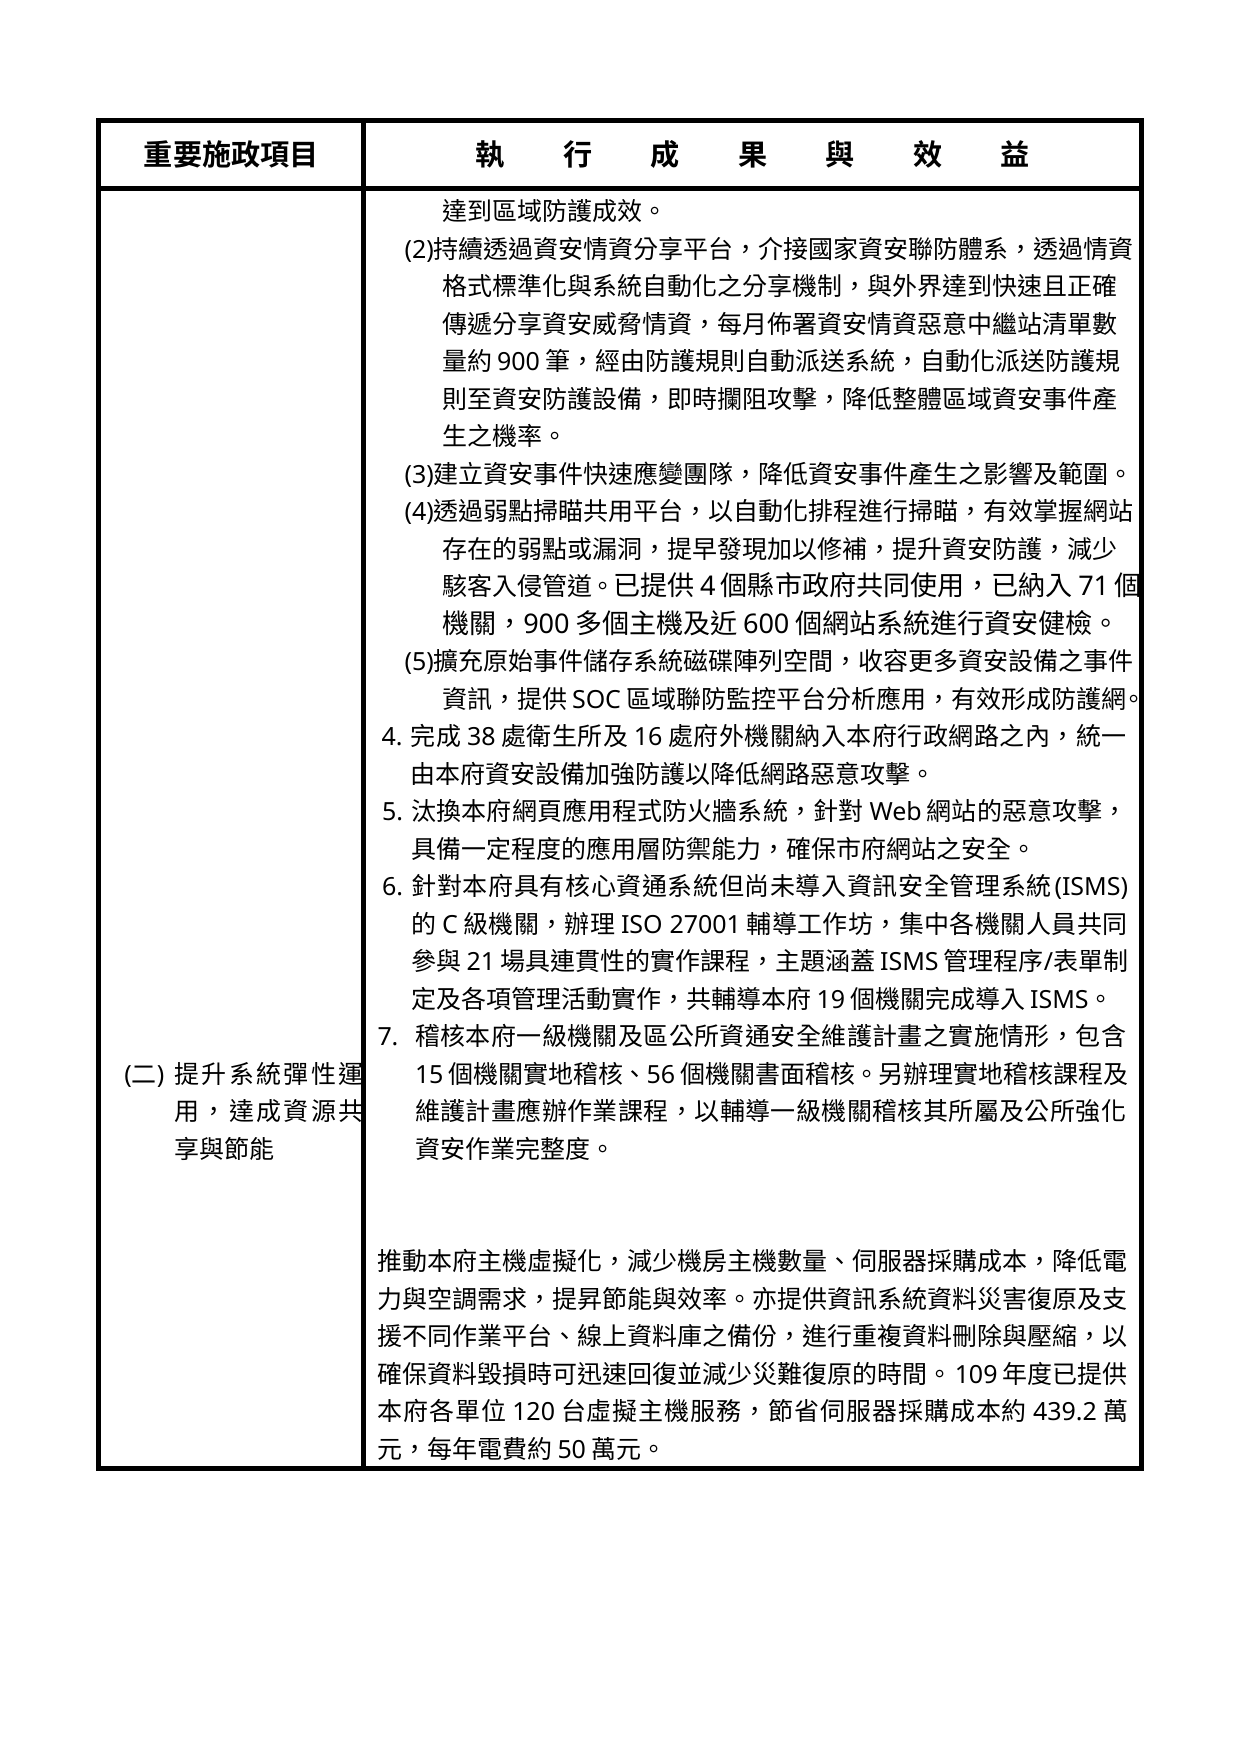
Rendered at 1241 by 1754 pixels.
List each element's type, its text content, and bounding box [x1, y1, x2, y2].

table_cell 109年度進行「現行兩岸政策對高雄市與大陸城市交流影響之研究-以國安五法、反滲透法實施及大陸惠臺政策為例」委託案，業於109年10月底完成研究期中報告，預定於110年1月底完成研究期末報告。 1.完成「高雄市政府108年度施政績效成果報告」彙編，送監察院及相關機關參考。 2.完成高雄市議會第三屆第3次、第4次大會「高雄市政府施政報告」彙編，並函送市議會參考。 3.完成108年度「高雄市行政概況」光碟版編製，以「總述」、「政治建設」、「經濟建設」、「文教建設」、「社會建設」五大項目彙整各機關行政成果；以簡明扼要文字概述，佐以統計圖表及照片豐富內容，達到行銷目的。並將書冊光碟寄送中央機關、各縣市政府、各地圖書館，及上傳本府研考會網站，供各界及公眾自行下載運用。 依「高雄市政府公務出國報告作業要點」審查出國報告書，並將全文上傳於高雄市政府公務出國報告資訊網(網址: https://khreport.kcg.gov.tw)供各界研究參考。出國報告書之建議事項，函請相關機關研究參採。 1.109年度「第3屆政府服務獎」評獎，經由國發會初審、決審程序，於109年11月27日公布獲獎名單，本府消防局以「緊急救護雲端聯網」榮獲「數位創新加值」獎、衛生局以「出院返家 安心在家－無縫接軌長照服務：從高雄出發」榮獲「社會關懷服務」獎，行政院業於109年12月17日頒獎表揚。 2.依據行政院頒「政府服務躍升方案」修訂「高雄市政府提升服務實施計畫」，供各機關據以修訂執行計畫及工作計畫，落實分層推動。並彙整各機關年度執行成果及創新作為，將標竿創新個案函送市府各機關參照學習。 3.訂定及執行本府109年度「電話服務品質及禮貌測試實施計畫」，各機關據以訂定提升電話服務品質執行計畫。另委外辦理本府109年度電話禮貌服務品質及禮貌抽測，針對一級機關及區公所等56個機關，分上、下半年各抽測乙次，每次撥打264通測試電話，共完成528份測試樣本。上年度測試結果市府總體成績為89.33分、下半年度86.48分。109年度2次測試結果分析，皆函送受測機關參考改善。 為強化公民參與，建立公民參與機制，本府109年度透過多元形式推 動公民參與，如委外辦理公民參與培力課程、推出公民參與陪伴導師 團隊計畫、於109年3月份召開2場次公民參與諮詢會議、補助本府 各機關及區公所推動公民參與。109年度本府公民參與推動案共59 案，研考會核定補助18案，補助經費達260.5萬元。除鼓勵各區公 所繼續在地方創生議題中融入公民參與、特色公園及共融式公園的改 建也積極廣納在地居民意見，讓公園更符合社區使用需求。本府亦輔 導楠梓區公所、內門區公所使用國發會「公共政策網路參與平台」 運用I-Voting，讓公民參與更便民。另研考會也委外辦理公民參與培力課程，培養在地公民種子，完成48小時課程、培力49位公民種子，總參與170人次，未來可望成為本市發展公民參與的在地種籽，落實公民治理；109年度本府推出「公民參與陪伴導師」制度，委託國立中山大學團隊協力各機關推動公參業務，並增進公務機關同仁及廠商對於公民參與的認識，辦理培力課程8場，針對本府109年度補助公參經費案件每案皆訪視指導2-3次；建置本市公民參與成果網並隨時更新，行銷本府推動公民參與成果，落實開放政府的施政理念。 高雄地區的大專校院培育眾多人才與學術能量，為本市建設發展及提升城市競爭力不可或缺的助力。本府以「高雄智庫」－市長與大學校長會議為主軸，於109年3月及9月共辦理2次聯繫會議，邀請本市18所大專校院校長出席，並由本府相關局處首長列席，進行意見交流與對話，使城市與在地大學間連結更緊密，共同促進優質大高雄城市之建構。 辦理「109年度本府大陸事務研習」，向行政院大陸委員會提報府各機關大陸事務研習計畫，於109年9月4日假人發中心辦理，本府各機關業管人員計40人參與，讓各機關同仁更深入瞭解兩岸政策及法規與兩岸交流事務。 已於109年5月完成本府108年度中程施政計畫關鍵績效指標執行成果統計(整體達成率95.4%)，並針對績效成果達成度落後或超越預定目標值較多的關鍵績效指標，研提改善建議後函請各機關檢討改善，以期持續提升整體施政績效。 另配合陳市長上任，本府各機關已依據市長「產業轉型、增加就業、交通建設、改善空污」四大優先施政目標及「拚經濟、衝就業、顧教育、好生活、真安心」五大施政重點，研訂108至111年度中程施政計畫(109年修正版)，並於110年1月核定實施，期讓高雄從工業大城轉型為國際港灣、宜居城市，成為所有人都能實現理想、築夢踏實的海洋首都。 109年3月3日辦理「重要施政計畫先期作業研習班」計2梯次，本府各機關共計79人參加研習。 配合中央110年度重大公共建設計畫指定10億元以上計畫的審查期程，本府已於109年2月12日完成「高雄環狀輕軌捷運建設」等4案府內審查會議，並由捷運局於109年2月15日將計畫書函送交通部進行審議。 依據「高雄市政府年度重要施政計畫先期作業要點」，辦理本府110年度重要施政計畫先期作業。110年度先期作業各機關提報總經費需求(含基金、中央補助等)412億元，於109年5至6月召開22場次初審會議、9月完成預算平衡，經審議核列本府公務預算90.91億元、基金預算142.45億元。 參酌行政院110年度施政方針，配合市長政策、指示及各機關年度業務發展需要，分別釐定本府110年度各項施政目標與各部門施政要項，並彙整成本府110年度施政綱要。 1.函請本府各機關依據110年度施政綱要研提110年度施政計畫(草案)，過程中並配合陳市長上任完成施政綱要修正作業，以利各機關據以調整施政計畫(草案)。 2.於109年9月18日完成施政計畫(草案)彙編函送市議會，後續將配合市議會完成預算審議時間，彙編本府「110年度施政計畫」(核定本)函送市議會、審計處查照及各機關以作為施政之準據。 1.109年度施政計畫列管項目係依據「高雄市政府列管計畫評鑑要點」及「高雄市政府所屬各機關109年度施政計畫選項列管作業規定」辦理，截至109年12月底計列管重大施政計畫103案。 2.各列管計畫執行單位依期編製作業計畫報送本府研考會審查，並依「高雄市政府列管計畫評鑑要點」規定，每月提送執行進度，經彙整後編製月分析報告，供各機關參考。截至109年12月底各機關執行情形如次： (1)完成或進度落後未滿5%者85項，占82.5%。 (2)進度落後5%以上者18項，占17.5%。 3.於年度結束後依據「高雄市政府列管計畫評鑑要點」規定，擬訂年終考核實施計畫進行考核，108年度年終考核結果為: (1) 甲等：17案，佔14.41%。 (2) 乙等：101案，佔85.59%。 1.依據「高雄市政府所屬事業機構年度考核要點」辦理本府「108年度所屬事業機構經營績效考核」，於109年5月26日、6月4日辦理輪船公司及動產質借所複評作業，並於109年6月底編印「高雄市政府所屬事業機構108年度經營績效考核報告」函送各相關主管機關及受考核機關參考。 2.輪船公司及動產質借所考核成績均列甲等。 本府109年度基本設施補助經費為37.6億元，列管案件數122案，計召開三次公共工程督導會報檢討解決遭遇問題，截至12月底止，已結案解除列管案件數115案，整體預算執行率達99.04%，剩餘尚未執行完畢案件(7案)將繼續列管。 本府道安工作地方初評，已於109年3月3日辦理書面審查及綜合座談，邀請會外聘委員協助審視，提出改進建議事項，以提升道安工作執行成效。 1.為加強統計分析本府公文處理時效，每月依第二代公文整合系統彙整各機關一般公文、立委質詢、人民申請、人民陳情、訴願、專案管制、監察案件等七大類公文統計分析結果，並函請各機關檢討改進。 2.本府公文查訪小組為瞭解部分一、二級機關及區公所文書處理與公文管理系統之執行概況，於109年9月11日至9月24日止進行公文查訪，計訪視捷運工程局、青年局、文化局、大寮區公所、勞動檢查處、前鎮區公所、小港區公所等7個機關，針對訪視結果提出建議供各該機關參考。 1.本市議會決議議員提案事項，均由各業務主管機關辦理後函復市議會，並副知提案議員及本府研考會。 2.本府研考會針對市議會議員提案執行情形予以彙編，經統計市議會第三屆第三次定期大會計678件，其中民政類54件、社政類41件、財經類41件、教育類69件、農林類66件、交通類84件、警消環衛類86件、工務類232件及法規類5件。 為建立有效之計畫管考並提升公共工程品質及進度管控，本府依政府採購法相關規定成立「工程施工查核小組」(以下簡稱查核小組)，辦理公共工程督導與查核業務。 查核小組秉持公正、專業及輔導的原則，每月以不預先通知方式針對工程品質及進度辦理查核。109年度共計查核150件工程案（含複查9件），查核件數為法定查核件數（69件）之217%。 109年度獲工程會頒發查核小組績效考核成績為優等－全國第四名。 本府查核小組為督促各機關落實「公共工程標案管理資訊系統」填報作業，建立管控機制，並依本府工程施工查核小組查核補充規定，積極控管各機關於每月6日前至該系統更新各標案之每月執行進度， 109年1月至12月標案管理系統每月填報率皆為100%。 本府查核小組每月皆辦理工程標案進度書面查證(20件以上)，對於進度落後案件，優先辦理查核，並就施工中所發現之缺失督促承包商改進；如遇有需協調解決之困難問題，則邀集相關單位協商處理，督促主辦機關迅速有效解決，對於工程之進度、品質具有裨益。 109年度本府總通報案件共72件，均已辦理結案，並回報通報人，其中有16件填報滿意度，均為滿意，比例達100%；另針對督工案共計查核6件工程，查核率達12.24%。 109年度獲工程會頒發全民督工督辦績效成績為「優等」。 為提升本府工程人員專業知能，於109年度辦理提升工程人員品質教育訓練課程7場，以期有效提升本府工程人員及承攬廠商素質，並促進工程經驗交流與借鏡： 1.109年5月11日與觀光局合辦「109年度工程監造計畫、品質計畫審查及人員培訓專案-108年度澄清湖及鳥松濕地整建工程」教育訓練，計有30人參加。 2.109年6月17日與人發中心合辦「監造計畫暨品質計畫審查要領研習班」教育訓練，計有42人參加。 3.109年9月1日與捷運局、人發中心合辦「109年度混凝土配比審查及統計分析」教育訓練，計有50人參加。 4.109年9月16日與民政局合辦「109年度民生工程實務訓練」教育訓練，計有77人參加。 5.109年9月28日與教育局合辦「109年度補強工程施工重點及查核常見缺失」教育訓練，計有65人參加。 6.109年10月21日與人發中心合辦「工程查核準備、重點及常見缺失改善研習班」教育訓練，計有70人參加。 7.109年10月28日辦理「109年度品質預警機制」教育訓練，計有81人參加。 聯合服務中心設立於市府四維行政中心一樓，係為民服務單一窗口，提供民眾貼心服務及多元反映管道，包括臨櫃、電話、網路(市長信箱)、書面及傳真等陳情方式，並透過線上即時服務系統嚴謹管考各機關人民陳情案件之處理。各類服務成果如下： 1.人民陳情受理 提供民眾電話、臨櫃、網路(市長信箱)、書面及傳真的多元反映管道，並由「線上即時服務系統ServiceOnline」，後送承辦機關處理，109年共處理民眾陳情案180,869 件及派工案件103,813件。 2.法律諮詢 為實踐「幸福大高雄」承諾，並貫徹「高高平」及「權益從優」原則，因應大高雄地區法律服務之需求，高雄市政府除四維行政中心外，並於本市三山(鳳山、旗山、岡山)區公所，提供免費法律諮詢服務，自109年1月至12月受理法律諮詢服務共9,153人次。 3.保健服務 提供市民測量血壓服務，服務時間為每週一至週五上午8：00至下午17:30，自109年1月至12月計服務247人次。 4.本府話務中心營運成效 (1)24小時不打烊全年無休服務 本府話務中心自98年10月1日正式改採1999免付費電話以來，話務處理量大幅提升，統計話務中心109年1月至12月電話總處理量計841,593通，平均每月計70,133通，服務滿意度調查平均為98.7%。其中諮詢類案件佔總進線處理量40.02%，線上立即回覆率為99.94％；錄案後送案件佔總進線處理量33.64%，其他類案件佔26.34%。 (2)落實弱勢優先進用身障人員 本府話務中心目前話務座席為33座席，人力為47-50人，提供市民更優質更便捷之服務。另克服萬難，落實市長「弱勢優先」原則，於1999進用中、重度身障及視障客服人員達19%。 (3)提供全時服務、排除立即危險 本府話務中心除提供24小時線上即時服務外，並建置派工通報系統，針對民眾反映需立即處理案件如：路面坑洞、路樹傾倒、路燈故障、交通號誌故障…等可能危險事項進行立即排除之處理。話務中心於接獲民眾反映前揭案件時，於第一時間以電話及線上系統同步通知權責機關迅速處理，並依據不同類型案件要求各機關於4小時內處理，並回報處理情形，希望提供市民一個安全舒適的居住環境。自109年1月至12月，受理民眾派工通報案件計103,813件，平均每月8,651件，大幅提升案件處理成效。 (4)用心體恤大高雄市民1999服務不中斷 民眾進線1999通報緊急重大案件，或因公共工程施工造成民眾意外受傷事件，皆全年無休第一時間積極投入現場協助救災救難之協調聯繫與處理，期能及時搶救市民於危急當中，維護市民生命財產之安全；並針對民眾建議需迫切處理之各項公共工程協助了解需求並督促機關儘速積極辦理。 5.推出「高雄一指通APP應用程式」 為強化服務品質，擴充多元服務管道，已完成開發APP應用軟體，於104年完成應用軟體升級，改版為高雄一指通雲端版，並於106年6月再次改版，以更便捷、迅速方式提供市民立即反映緊急案件，以提升案件處理效能，持續提供民眾派工通報、市長信箱、主動推播市政新聞、活動資訊、交通資訊、里民防災等多項功能，目前已被廣泛下載運用，截至109年12月一指通APP總下載量達54,730次，另自109年1至12月所累計進線之市長信箱案件2,067件、派工報修案件19,965件，確實發揮擴大服務層面之效果。 6.結合智能AI技術推出1999「智能客服」機器人 1999市民服務專線，為了強化智慧治理，首度結合AI技術，自107年11月6日起推出1999「智能客服」機器人，透過文字交談，讓市民朋友在網路端就可以得到市政相關問題的回答，目前可回答交通、環保、稅捐、地政、社會、衛生等類別的問題，自109年1月至12月計有使用AI客服次數7,825人、實際問答數25,978件、順利回答比率82.9%。 1.成立高雄市智慧城市推動委員會，由市長擔任召集人，2位副市長擔任副召集人，邀請智慧科技領域精英、領袖擔任府外委員，提供高雄未來智慧城市發展願景，於109年12月25日召開推動委員會第1次會議，並辦理專家論壇，統計參加人數超過100人。 2.本府提報經濟部工業局智慧城市補助計畫案，進行5G智慧路燈示範與應用，由廠商提出解決方案，經審查通過後，由廠商出資加上經濟部工業局補助款（最高40%）於本市場域進行試驗，建置10座智慧路燈，提供服務包含5G高速網路建置、道路安全監控及錄影、車流量統計與即時車種分析、禁止停車與限時停車告警、車牌辨識、人流分析、空氣品質偵測連動清風機及電子紙資訊看板應用。 3.本府與南部縣市以跨域合作的方式，共同研提需求，爭取前瞻建設「智慧城鄉生活應用」計畫，廠商依地方政府需求向經濟部申請補助預算方案，共同發展跨域性智慧城市數位生活應用服務。109年新增本府單獨提案3案、共同提案1案，目前累計通過本府主導聯合提案3案、單獨提案5案及共同提案1案，共9項提案皆已執行完成，並完成結案審查，創造8.5億元投入高雄。 4.辦理本府智慧城市線上展及資訊月活動，展示本府推動智慧救災、智慧交通、智慧路燈、智慧醫療及智慧政府等面向，讓民眾及各界瞭解本府各項智慧建設與服務推動情形，行銷本市智慧城市發展的成果，提高民眾的認同感，資訊月市民科技活動註冊會員數為771人，其中自然人憑證註冊人數7人、社群帳號註冊人數764人。 5.由研考會與經發局共同合作辦理政府(企業)出題、新創解題，由本府機關及在地企業提出12個議題，其中7個議題係由機關提出，並招募全國39個團隊提出44個解題方案，經過初審，選出14個團隊(解政府題有6個團隊，其中有2個團隊解同一個政府題)，決選結果，智慧政府領域的解題團隊獲得第二名，並且因參賽認識高雄環境，進而從北部搬遷到高雄進駐KO-IN。 市民臨櫃申辦市政服務時，本府區公所、地政所、戶政所等機關 透過跨機關數位服務平台免書證查詢地政、稅捐、社政及戶役政資料，簡化民眾所需檢附書表文件；同時民眾若有登記異動姓名或住址等個人資料之需求，可透過通報傳遞服務將資料同步通報台電、社會局、環保局、地政、稅捐等機關。109年度免書證查詢共113,212件，資料異動通報8,366件。 建置便民一路通網站，前台作為本府市政服務單一入口平台，統一收納本府各機關現有計184個線上申辦服務，民眾可透過智能客服及分類查詢於該平台快速查詢及辦理所需的市政服務；後台提供本府各機關透過編輯功能設定前台民眾的操作畫面與程序、案件辦理流程、民眾填寫的表單資訊欄位及介接應用本府與國發會的My Data資料集，讓民眾透過線上授權方式提供自己的個人資料給機關，以減少申辦所需檢附文件，109年本府已新增13個申辦服務介接本府與國發會My Data 46項資料集。 資料開放平台提供資料欄位詮釋資料自動引用功能，提高資料集 之詮釋資料的正確性與完整性，方便使用者快速找到所需資料 集，並建置資料集自動轉換程式，協助機關上傳3星級以上資料 格式，同時依據國發會金質獎、白金獎之格式要求進行轉換及套 用，目前已提供2,759筆資料供民眾下載加值應用，同時本府榮 獲109年度政府資料開放金質奬地方政府組第2名的肯定。 提供本府各機關依權限以自動化程式存取城市資料平台API資料，節省機關介接開發成本及時間，並擴大開放資料應用範圍，並導入國發會「政府資料標準平台(schema.org.tw)」語彙標準，建立本府知識本體，協助機關建立資料集間的關聯，擴大資料開放及加值成效，迄109年底城市資料平台API上架總數達452筆，98個系統介接使用API，各系統介接使用次數達8,307,626次。 強化互動體驗區的互動方式及更新內容，民眾可透過手機掃描QR Code作為遙控器方式，快速瀏覽市政成果，已於110年1月4日上線提供降低交通事故、解決空污問題、班班有冷氣、托育及長照服務4種主題。 建置主題式動態儀表板，提供使用者快速自建視覺化圖表功能，讓使用者透過step by step方式來設定資料來源及圖表樣式、呈現參數、圖表分享機制，並整合本府GIS私有雲平台作為視覺化地圖資料來源，同時當同一資料來源被製作成2個以上的不同視覺化圖表時，可被設定成彼此間具有資料連動效果，計有12個機關申請使用，109年新增17項視覺化主題議題，例如工商普查、非營利幼兒園、停車格供給、高雄市寺廟基本資料等議題。 建置「市民科技整合服務平台」囊括以下功能，市民通過實名認證後，即可透過本系統進行身分識別，以取得各類所需之服務，並於110年1月對外進行公開測試。 身分驗證：以本府LINE官方帳號做為服務入口，整合已發行的實體卡與新建的虛擬卡，提供市民各種身分辨識方式以獲取服務，109年提供Google、FB、LINE、自然人憑證等4種身分驗證方式。 市政服務：整合便民一路通網站，統一收納本府線上申辦服務，讓市民在單一平台就可以完成跨機關業務的申辦，如身心障礙停車證申請，並結合智能客服服務，使市民快速找到所需之服務，迄109年提供184項便民申辦服務。 生活服務：結合市民日常所需，提供包含食衣住行育樂醫之應用服務，109年提供如預約運動中心課程、圖書借閱、觀光局景點優惠、預約復康巴士等生活服務。 訊息推播：當有緊急事件發生時，市府可透過專屬APP立即推播緊急訊息給市民，並提供市民訂閱訊息，如教育、觀光、醫療等資訊，也可依據市民身分或條件之不同，主動推播如施打疫苗等個人化訊息。 會員點數：市民透過參與各項市府辦理的活動獲得會員點數，由市府提供各式兌換管道吸引市民主動參與市政活動，109年建置的獲點機制有會員註冊禮、會員推薦禮、線上申辦、市政宣導閱讀等，兌點機制有LINE Pay Money儲值金、鳳山運動中心消費折抵、參加抽獎活動等。 多元支付：109年優先與LINE Pay一卡通串聯，提供700多項生活繳費項目，如水電費、信用卡費、規費等。 因應本府成立嚴重特殊傳染性肺炎第一級流行疫情指揮中心，為避免市民疫情資訊來源紊亂，且讓本府各局處有統一的疫情資訊發布管道，本府架設「嚴重特殊傳染性肺炎專區」網站，並陸續提供疫情訊息、衛教宣導、紓困專區、高雄市特約藥局地圖等相關資訊，累計至109年底已達115萬瀏覽人次。 本府全球資訊網新增「市政行程」專區，提供民眾即時瞭解本府市長及副市長的行程資訊，同時也新增「合作備忘錄專區」專區，提供機關發布本府簽訂之各項合作備忘錄（MOU）、意向書、協議，讓市民了解市府的施政作為，並可以隨時查閱。 提供單一帳號平台認證API機制，以加強本府員工使用單一認證的安全性及便利性；並提供應用系統介接使用自然人憑證進行實名制驗證機制及提供LINE、Google與Facebook認證，以提升便民服務的應用彈性，累計至109年底已有50個應用系統介接。 本府全球資訊網導入本府搜尋引擎平台的搜尋服務機制，利用API介接方式提供站內搜尋功能，同時提供跨機關搜尋服務，將站內及跨機關的搜尋結果頁面以分類樹目錄呈現，提供使用者快速查找多方面所需資訊，預計110年第1季本府全球資訊網將導入跨機關搜尋服務，提供搜尋都發局、地政局、環保局、文化局等網站資訊。 配合本府虛擬化主機及資安政策，在不影響1999正常服務情況下，進行線上即時服務系統實體機轉虛擬機升級作業，同時建置批次報表處理排程機制，將報表產製與分享制度化，以提昇系統執行效能及系統可用性，另外也建置派工案件收案及結案通知API與派工處理機關(如工務局、環保局、農業局)的系統介接，以加速派工案件處理時效，並取得AA等級無障礙標章認證，109年共處理民眾陳情案180,869件及派工案件約103,813件。 依據資通安全管理法規定，提升新版帳號管理系統安全機制，包含密碼強度要求及定期變更密碼機制，強化本府應用系統的帳號安全性。 汰換本府基層機關老舊電腦設備計1,550台，並擴大電腦安裝防禦進階攻擊的防護軟體及政府組態基準授權，除了彌補防毒軟體僅能防護已知病毒之不足，並對未知惡意程式或網路攻擊能有效防範，並推動21個一級機關、38個衛生所及18個戶政事務所導入政府組態基準(GCB)的佈建，降低端點因漏洞而遭受駭客植入後門之風險。 維運區域聯防平台系統，擴大納入所屬機關 (1)持續維運SOC區域聯防監控系統，使高雄市政府、屏東縣政府、臺東縣政府及澎湖縣政府等鄰近4個縣市形成完整區域防護網，達到區域防護成效。 (2)持續透過資安情資分享平台，介接國家資安聯防體系，透過情資格式標準化與系統自動化之分享機制，與外界達到快速且正確傳遞分享資安威脅情資，每月佈署資安情資惡意中繼站清單數量約900筆，經由防護規則自動派送系統，自動化派送防護規則至資安防護設備，即時攔阻攻擊，降低整體區域資安事件產生之機率。 (3)建立資安事件快速應變團隊，降低資安事件產生之影響及範圍。 (4)透過弱點掃瞄共用平台，以自動化排程進行掃瞄，有效掌握網站存在的弱點或漏洞，提早發現加以修補，提升資安防護，減少駭客入侵管道。已提供4個縣市政府共同使用，已納入71個機關，900多個主機及近600個網站系統進行資安健檢。 (5)擴充原始事件儲存系統磁碟陣列空間，收容更多資安設備之事件資訊，提供SOC區域聯防監控平台分析應用，有效形成防護網。 完成38處衛生所及16處府外機關納入本府行政網路之內，統一由本府資安設備加強防護以降低網路惡意攻擊。 汰換本府網頁應用程式防火牆系統，針對Web網站的惡意攻擊，具備一定程度的應用層防禦能力，確保市府網站之安全。 針對本府具有核心資通系統但尚未導入資訊安全管理系統(ISMS)的C級機關，辦理ISO 27001輔導工作坊，集中各機關人員共同參與21場具連貫性的實作課程，主題涵蓋ISMS管理程序/表單制定及各項管理活動實作，共輔導本府19個機關完成導入ISMS。 稽核本府一級機關及區公所資通安全維護計畫之實施情形，包含15個機關實地稽核、56個機關書面稽核。另辦理實地稽核課程及維護計畫應辦作業課程，以輔導一級機關稽核其所屬及公所強化資安作業完整度。 推動本府主機虛擬化，減少機房主機數量、伺服器採購成本，降低電力與空調需求，提昇節能與效率。亦提供資訊系統資料災害復原及支援不同作業平台、線上資料庫之備份，進行重複資料刪除與壓縮，以確保資料毀損時可迅速回復並減少災難復原的時間。109年度已提供本府各單位120台虛擬主機服務，節省伺服器採購成本約439.2萬元，每年電費約50萬元。 [366, 191, 1139, 1466]
table_cell 壹、研究發展 一、推動研究發展工作：專題委託研究 二、彙編各項工作報告 三、審查出國報告 四、推動爲民服務工作 五、公民參與 六、大學校長與市長聯誼會 七、大陸事務 貳、綜合計畫 ㄧ、市政計畫審查與評估 (一)推展市政建設中程計畫 (二)推動年度重要施政計畫先期作業 二、策定年度施政計畫 (一)策訂施政綱要 (二)審編施政計畫 參、管制考核 一、列管計畫評核 (一)施政計畫評核 (二)市營事業機構年度考核 (三)基本設施補助計畫案件列管 (四)道路交通安全業務督導考核 二、公文處理督導考核 三、議會議決案辦理情形彙整 肆、工程查核 一、公共工程品質查核 二、標案管理系統控管 三、公共工程進度追蹤管制及查核 四、全民督工 五、辦理工程教育訓練 伍、為民服務-聯合服務業務 陸、資訊業務 一、資訊整合規劃設計與推廣 推動本市智慧城市發展 二、市政網站及郵件 服務管理 (一)整合跨機關資料落實智慧化服務應用 (二)精進資料開放，擴大視覺化服務範圍 (三)提升便民服務及行政效能 三、機房網路及資安防護 完備資安防護設施，強化資安區域聯防 提升系統彈性運用，達成資源共享與節能 [101, 191, 361, 1466]
table_header 執 行 成 果 與 效 益 [366, 123, 1139, 186]
table_header 重要施政項目 [101, 123, 361, 186]
